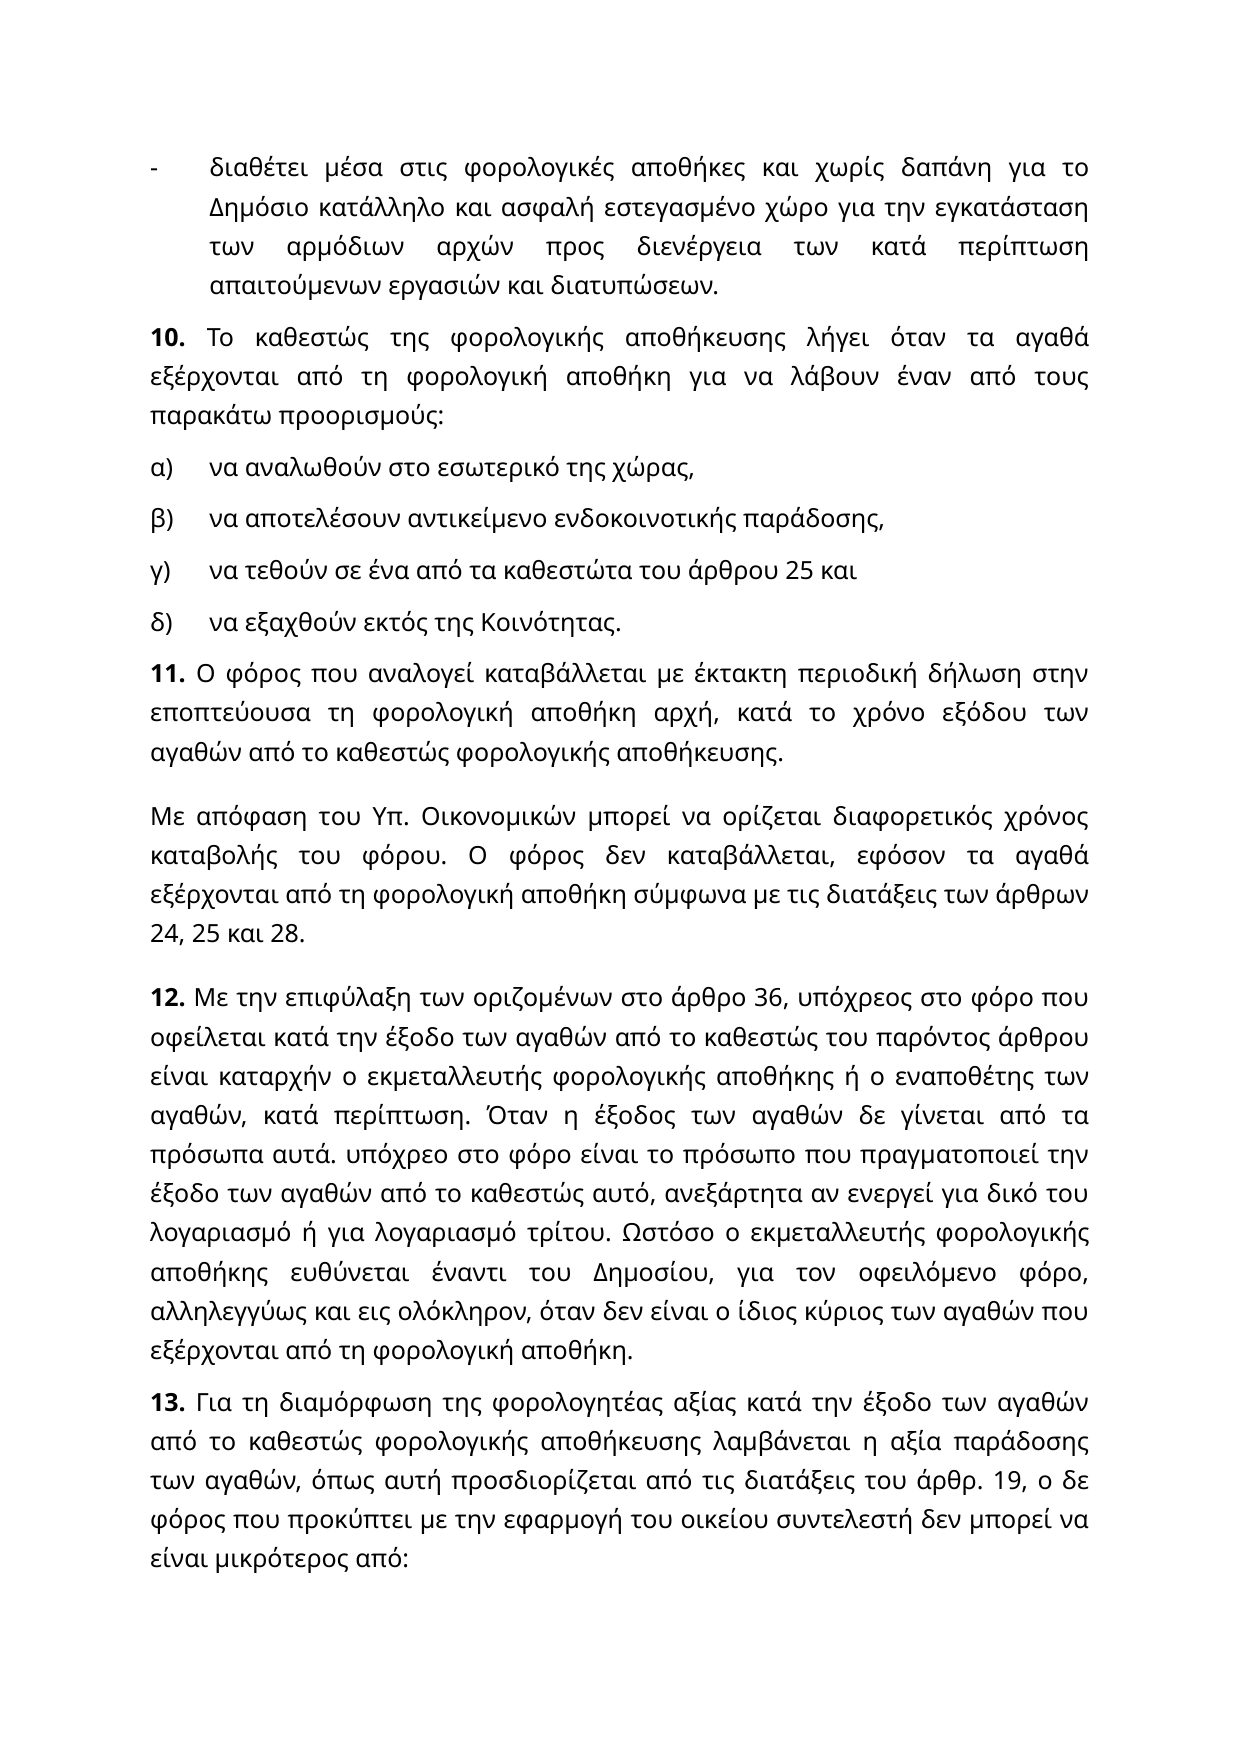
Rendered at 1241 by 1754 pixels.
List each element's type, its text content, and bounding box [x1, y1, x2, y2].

text 10. Το καθεστώς της φορολογικής αποθήκευσης λήγει όταν τα αγαθά εξέρχονται από τη φορολογική αποθήκη για να λάβουν έναν από τους παρακάτω προορισμούς: [150, 319, 1090, 432]
list δ) να εξαχθούν εκτός της Κοινότητας. [150, 604, 1090, 638]
text 12. Με την επιφύλαξη των οριζομένων στο άρθρο 36, υπόχρεος στο φόρο που οφείλεται κατά την έξοδο των αγαθών από το καθεστώς του παρόντος άρθρου είναι καταρχήν ο εκμεταλλευτής φορολογικής αποθήκης ή ο εναποθέτης των αγαθών, κατά περίπτωση. Όταν η έξοδος των αγαθών δε γίνεται από τα πρόσωπα αυτά. υπόχρεο στο φόρο είναι το πρόσωπο που πραγματοποιεί την έξοδο των αγαθών από το καθεστώς αυτό, ανεξάρτητα αν ενεργεί για δικό του λογαριασμό ή για λογαριασμό τρίτου. Ωστόσο ο εκμεταλλευτής φορολογικής αποθήκης ευθύνεται έναντι του Δημοσίου, για τον οφειλόμενο φόρο, αλληλεγγύως και εις ολόκληρον, όταν δεν είναι ο ίδιος κύριος των αγαθών που εξέρχονται από τη φορολογική αποθήκη. [150, 980, 1090, 1367]
text 13. Για τη διαμόρφωση της φορολογητέας αξίας κατά την έξοδο των αγαθών από το καθεστώς φορολογικής αποθήκευσης λαμβάνεται η αξία παράδοσης των αγαθών, όπως αυτή προσδιορίζεται από τις διατάξεις του άρθρ. 19, ο δε φόρος που προκύπτει με την εφαρμογή του οικείου συντελεστή δεν μπορεί να είναι μικρότερος από: [150, 1384, 1090, 1575]
text 11. Ο φόρος που αναλογεί καταβάλλεται με έκτακτη περιοδική δήλωση στην εποπτεύουσα τη φορολογική αποθήκη αρχή, κατά το χρόνο εξόδου των αγαθών από το καθεστώς φορολογικής αποθήκευσης. [150, 656, 1090, 768]
list - διαθέτει μέσα στις φορολογικές αποθήκες και χωρίς δαπάνη για το Δημόσιο κατάλληλο και ασφαλή εστεγασμένο χώρο για την εγκατάσταση των αρμόδιων αρχών προς διενέργεια των κατά περίπτωση απαιτούμενων εργασιών και διατυπώσεων. [150, 150, 1090, 302]
list β) να αποτελέσουν αντικείμενο ενδοκοινοτικής παράδοσης, [150, 501, 1090, 535]
list γ) να τεθούν σε ένα από τα καθεστώτα του άρθρου 25 και [150, 552, 1090, 587]
text Με απόφαση του Υπ. Οικονομικών μπορεί να ορίζεται διαφορετικός χρόνος καταβολής του φόρου. Ο φόρος δεν καταβάλλεται, εφόσον τα αγαθά εξέρχονται από τη φορολογική αποθήκη σύμφωνα με τις διατάξεις των άρθρων 24, 25 και 28. [150, 798, 1090, 950]
list α) να αναλωθούν στο εσωτερικό της χώρας, [150, 449, 1090, 483]
